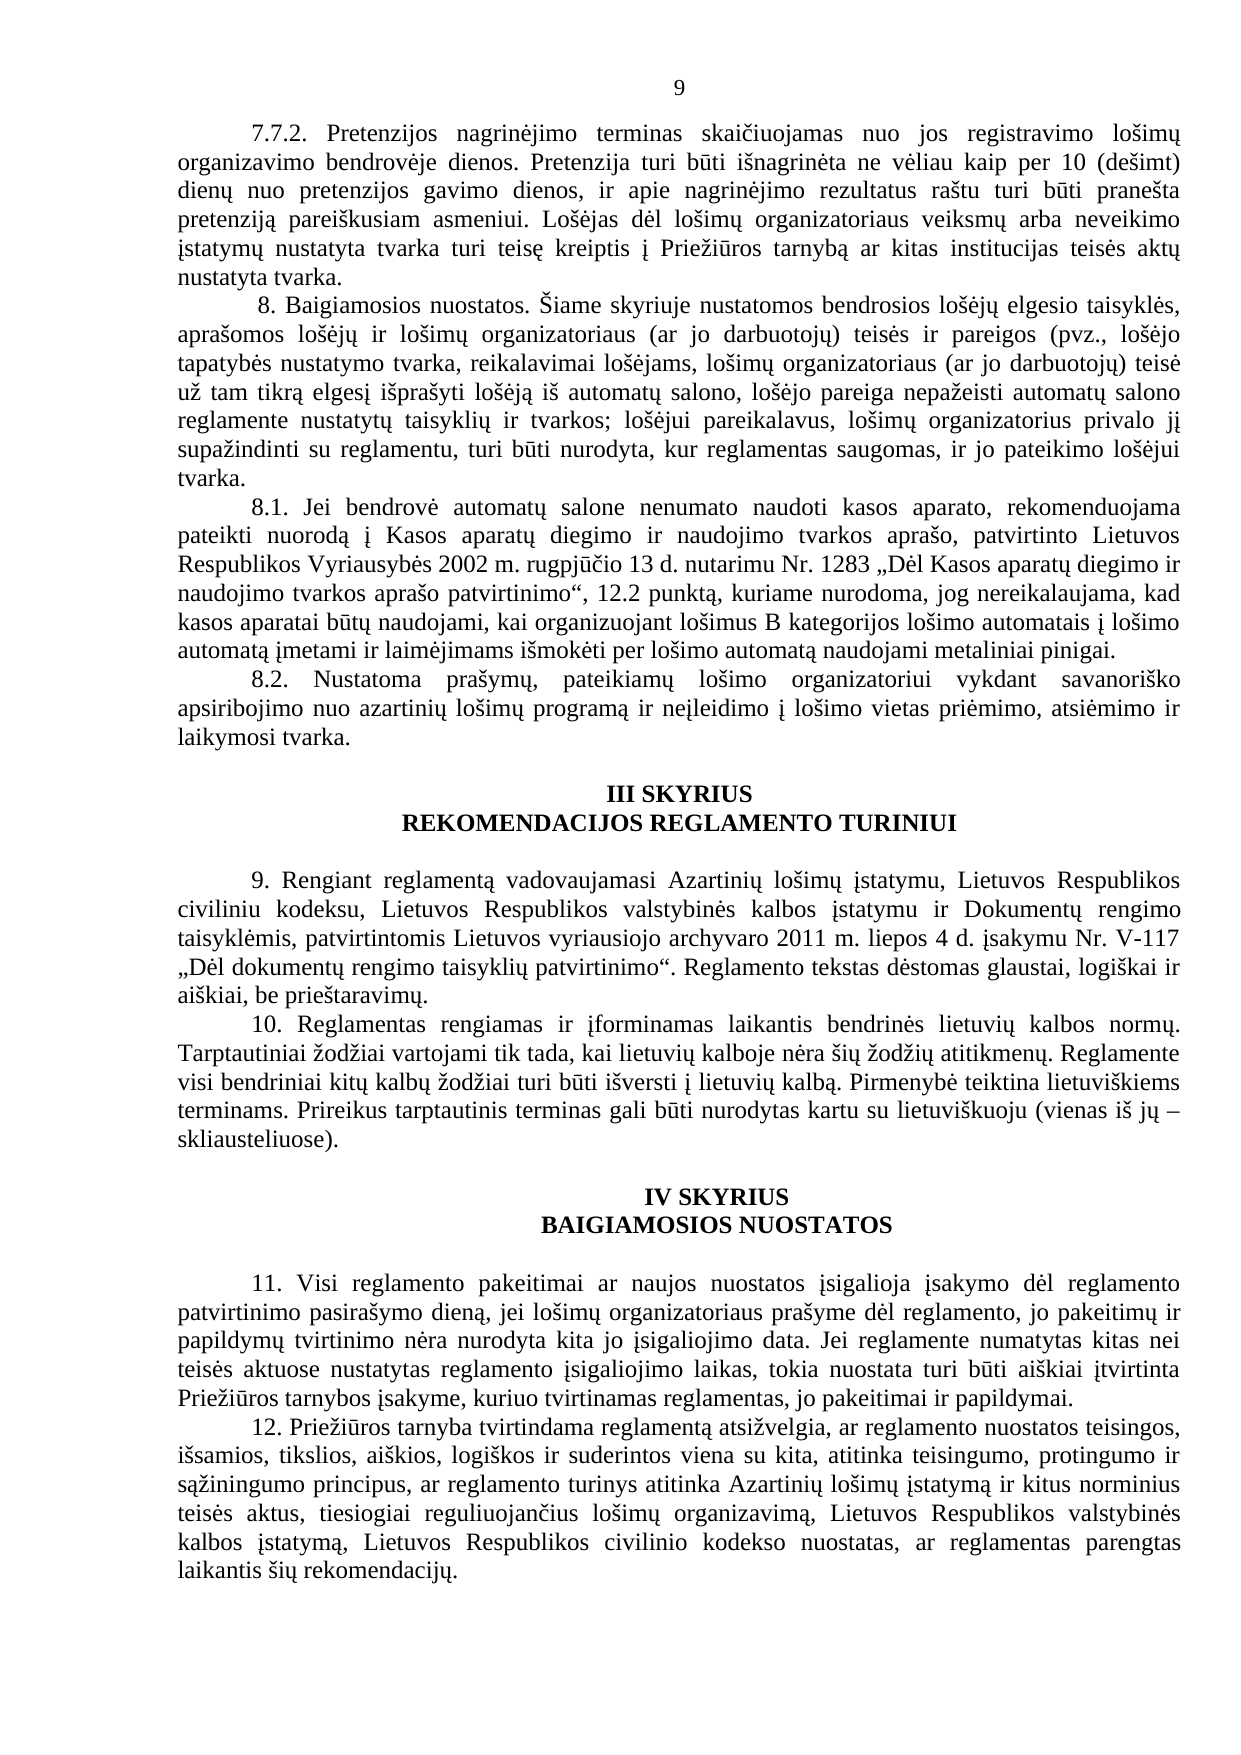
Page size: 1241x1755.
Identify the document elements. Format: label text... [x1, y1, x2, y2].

text BAIGIAMOSIOS NUOSTATOS [177, 1211, 1181, 1239]
text 8.1. Jei bendrovė automatų salone nenumato naudoti kasos aparato, rekomenduojama pateikti nuorodą į Kasos aparatų diegimo ir naudojimo tvarkos aprašo, patvirtinto Lietuvos Respublikos Vyriausybės 2002 m. rugpjūčio 13 d. nutarimu Nr. 1283 „Dėl Kasos aparatų diegimo ir naudojimo tvarkos aprašo patvirtinimo“, 12.2 punktą, kuriame nurodoma, jog nereikalaujama, kad kasos aparatai būtų naudojami, kai organizuojant lošimus B kategorijos lošimo automatais į lošimo automatą įmetami ir laimėjimams išmokėti per lošimo automatą naudojami metaliniai pinigai. [177, 492, 1181, 664]
text 7.7.2. Pretenzijos nagrinėjimo terminas skaičiuojamas nuo jos registravimo lošimų organizavimo bendrovėje dienos. Pretenzija turi būti išnagrinėta ne vėliau kaip per 10 (dešimt) dienų nuo pretenzijos gavimo dienos, ir apie nagrinėjimo rezultatus raštu turi būti pranešta pretenziją pareiškusiam asmeniui. Lošėjas dėl lošimų organizatoriaus veiksmų arba neveikimo įstatymų nustatyta tvarka turi teisę kreiptis į Priežiūros tarnybą ar kitas institucijas teisės aktų nustatyta tvarka. [177, 118, 1181, 291]
text 9. Rengiant reglamentą vadovaujamasi Azartinių lošimų įstatymu, Lietuvos Respublikos civiliniu kodeksu, Lietuvos Respublikos valstybinės kalbos įstatymu ir Dokumentų rengimo taisyklėmis, patvirtintomis Lietuvos vyriausiojo archyvaro 2011 m. liepos 4 d. įsakymu Nr. V-117 „Dėl dokumentų rengimo taisyklių patvirtinimo“. Reglamento tekstas dėstomas glaustai, logiškai ir aiškiai, be prieštaravimų. [177, 866, 1181, 1009]
text REKOMENDACIJOS REGLAMENTO TURINIUI [177, 808, 1181, 837]
text 10. Reglamentas rengiamas ir įforminamas laikantis bendrinės lietuvių kalbos normų. Tarptautiniai žodžiai vartojami tik tada, kai lietuvių kalboje nėra šių žodžių atitikmenų. Reglamente visi bendriniai kitų kalbų žodžiai turi būti išversti į lietuvių kalbą. Pirmenybė teiktina lietuviškiems terminams. Prireikus tarptautinis terminas gali būti nurodytas kartu su lietuviškuoju (vienas iš jų – skliausteliuose). [177, 1009, 1181, 1153]
text 8.2. Nustatoma prašymų, pateikiamų lošimo organizatoriui vykdant savanoriško apsiribojimo nuo azartinių lošimų programą ir neįleidimo į lošimo vietas priėmimo, atsiėmimo ir laikymosi tvarka. [177, 664, 1181, 751]
text 8. Baigiamosios nuostatos. Šiame skyriuje nustatomos bendrosios lošėjų elgesio taisyklės, aprašomos lošėjų ir lošimų organizatoriaus (ar jo darbuotojų) teisės ir pareigos (pvz., lošėjo tapatybės nustatymo tvarka, reikalavimai lošėjams, lošimų organizatoriaus (ar jo darbuotojų) teisė už tam tikrą elgesį išprašyti lošėją iš automatų salono, lošėjo pareiga nepažeisti automatų salono reglamente nustatytų taisyklių ir tvarkos; lošėjui pareikalavus, lošimų organizatorius privalo jį supažindinti su reglamentu, turi būti nurodyta, kur reglamentas saugomas, ir jo pateikimo lošėjui tvarka. [177, 291, 1181, 492]
text IV SKYRIUS [177, 1182, 1181, 1211]
text 11. Visi reglamento pakeitimai ar naujos nuostatos įsigalioja įsakymo dėl reglamento patvirtinimo pasirašymo dieną, jei lošimų organizatoriaus prašyme dėl reglamento, jo pakeitimų ir papildymų tvirtinimo nėra nurodyta kita jo įsigaliojimo data. Jei reglamente numatytas kitas nei teisės aktuose nustatytas reglamento įsigaliojimo laikas, tokia nuostata turi būti aiškiai įtvirtinta Priežiūros tarnybos įsakyme, kuriuo tvirtinamas reglamentas, jo pakeitimai ir papildymai. [177, 1268, 1181, 1412]
text III SKYRIUS [177, 779, 1181, 808]
text 12. Priežiūros tarnyba tvirtindama reglamentą atsižvelgia, ar reglamento nuostatos teisingos, išsamios, tikslios, aiškios, logiškos ir suderintos viena su kita, atitinka teisingumo, protingumo ir sąžiningumo principus, ar reglamento turinys atitinka Azartinių lošimų įstatymą ir kitus norminius teisės aktus, tiesiogiai reguliuojančius lošimų organizavimą, Lietuvos Respublikos valstybinės kalbos įstatymą, Lietuvos Respublikos civilinio kodekso nuostatas, ar reglamentas parengtas laikantis šių rekomendacijų. [177, 1412, 1181, 1584]
